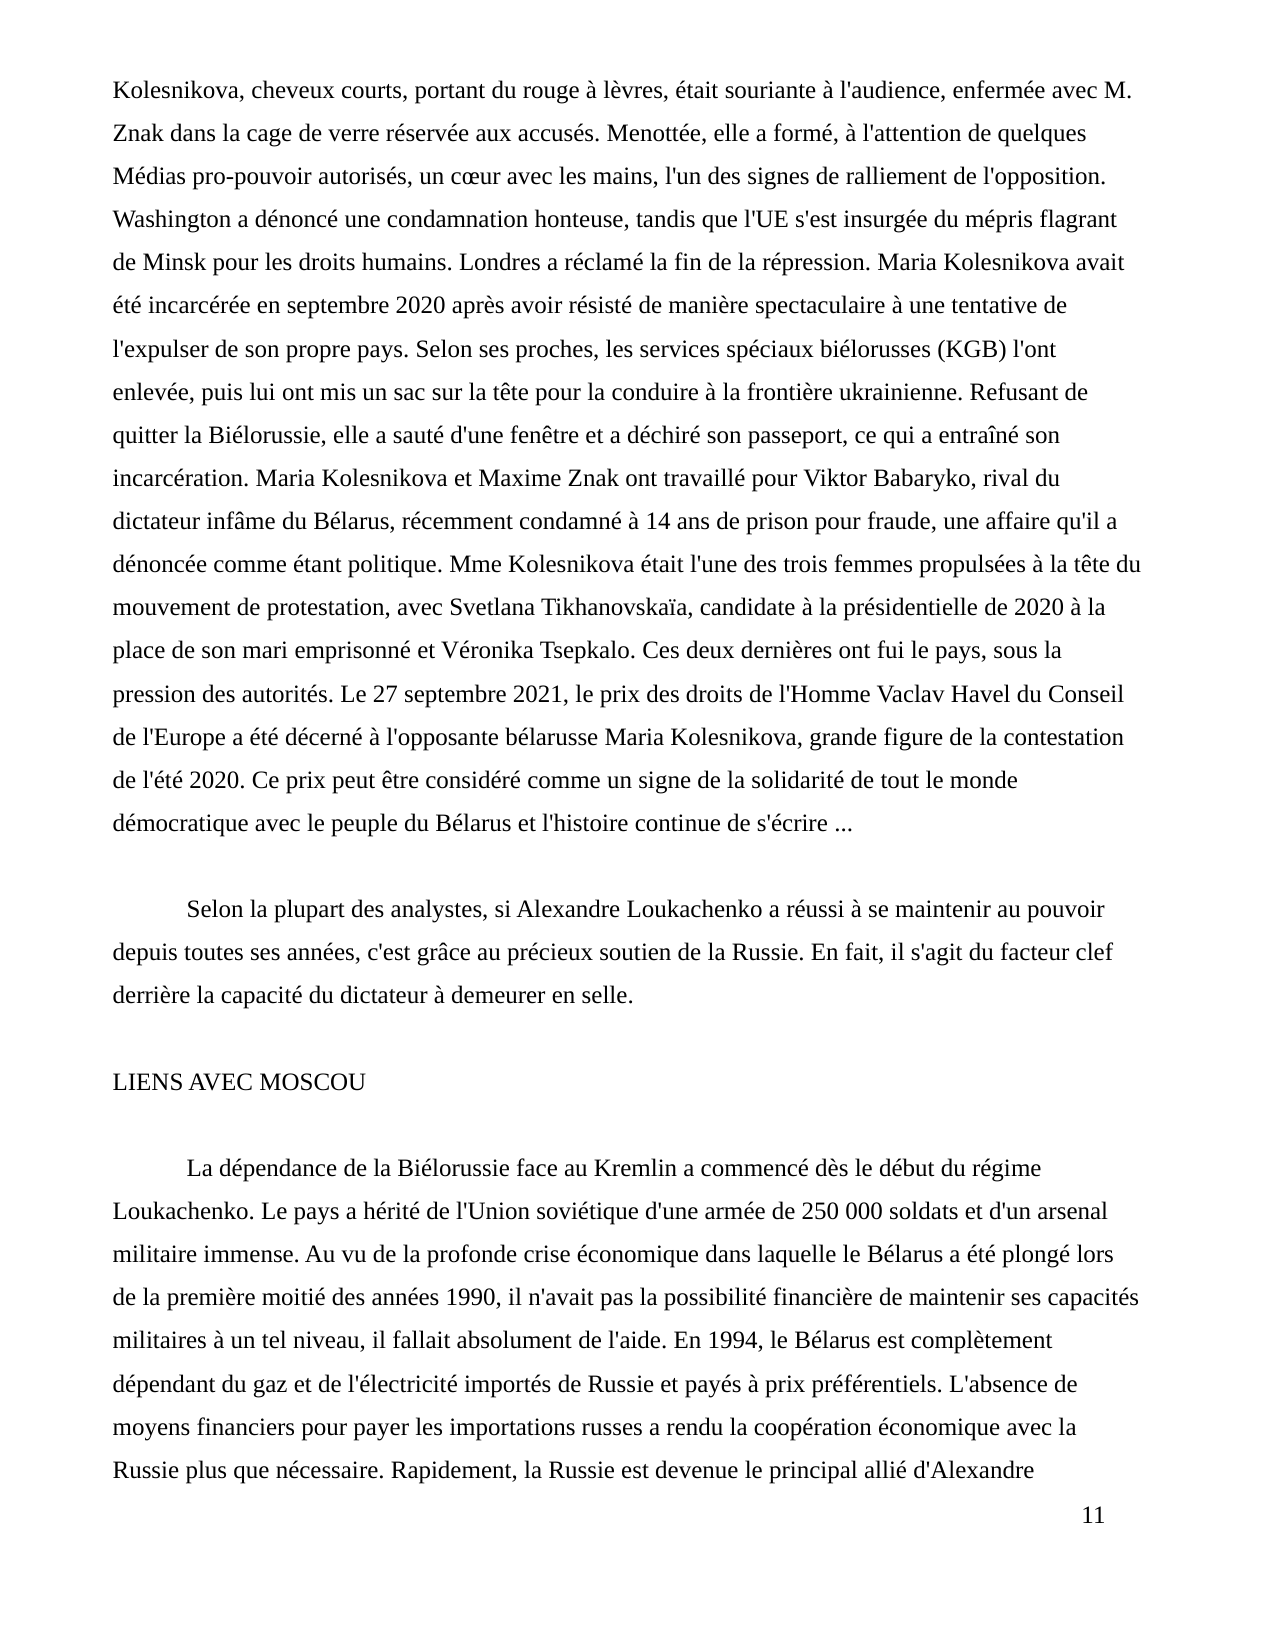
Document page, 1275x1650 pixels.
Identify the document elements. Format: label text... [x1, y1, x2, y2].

text Médias pro-pouvoir autorisés, un cœur avec les mains, l'un des signes de ralliement de l'opposition. Washington a dénoncé une condamnation honteuse, tandis que l'UE s'est insurgée du mépris flagrant de Minsk pour les droits humains. Londres a réclamé la fin de la répression. Maria Kolesnikova avait été incarcérée en septembre 2020 après avoir résisté de manière spectaculaire à une tentative de l'expulser de son propre pays. Selon ses proches, les services spéciaux biélorusses (KGB) l'ont enlevée, puis lui ont mis un sac sur la tête pour la conduire à la frontière ukrainienne. Refusant de quitter la Biélorussie, elle a sauté d'une fenêtre et a déchiré son passeport, ce qui a entraîné son incarcération. Maria Kolesnikova et Maxime Znak ont travaillé pour Viktor Babaryko, rival du dictateur infâme du Bélarus, récemment condamné à 14 ans de prison pour fraude, une affaire qu'il a dénoncée comme étant politique. Mme Kolesnikova était l'une des trois femmes propulsées à la tête du mouvement de protestation, avec Svetlana Tikhanovskaïa, candidate à la présidentielle de 2020 à la place de son mari emprisonné et Véronika Tsepkalo. Ces deux dernières ont fui le pays, sous la pression des autorités. Le 27 septembre 2021, le prix des droits de l'Homme Vaclav Havel du Conseil de l'Europe a été décerné à l'opposante bélarusse Maria Kolesnikova, grande figure de la contestation de l'été 2020. Ce prix peut être considéré comme un signe de la solidarité de tout le monde démocratique avec le peuple du Bélarus et l'histoire continue de s'écrire ... [112, 161, 1144, 837]
text Selon la plupart des analystes, si Alexandre Loukachenko a réussi à se maintenir au pouvoir depuis toutes ses années, c'est grâce au précieux soutien de la Russie. En fait, il s'agit du facteur clef derrière la capacité du dictateur à demeurer en selle. [112, 894, 1144, 1009]
text La dépendance de la Biélorussie face au Kremlin a commencé dès le début du régime Loukachenko. Le pays a hérité de l'Union soviétique d'une armée de 250 000 soldats et d'un arsenal militaire immense. Au vu de la profonde crise économique dans laquelle le Bélarus a été plongé lors de la première moitié des années 1990, il n'avait pas la possibilité financière de maintenir ses capacités militaires à un tel niveau, il fallait absolument de l'aide. En 1994, le Bélarus est complètement dépendant du gaz et de l'électricité importés de Russie et payés à prix préférentiels. L'absence de moyens financiers pour payer les importations russes a rendu la coopération économique avec la Russie plus que nécessaire. Rapidement, la Russie est devenue le principal allié d'Alexandre [112, 1153, 1144, 1484]
text LIENS AVEC MOSCOU [112, 1067, 1144, 1096]
text Kolesnikova, cheveux courts, portant du rouge à lèvres, était souriante à l'audience, enfermée avec M. Znak dans la cage de verre réservée aux accusés. Menottée, elle a formé, à l'attention de quelques [112, 75, 1144, 147]
